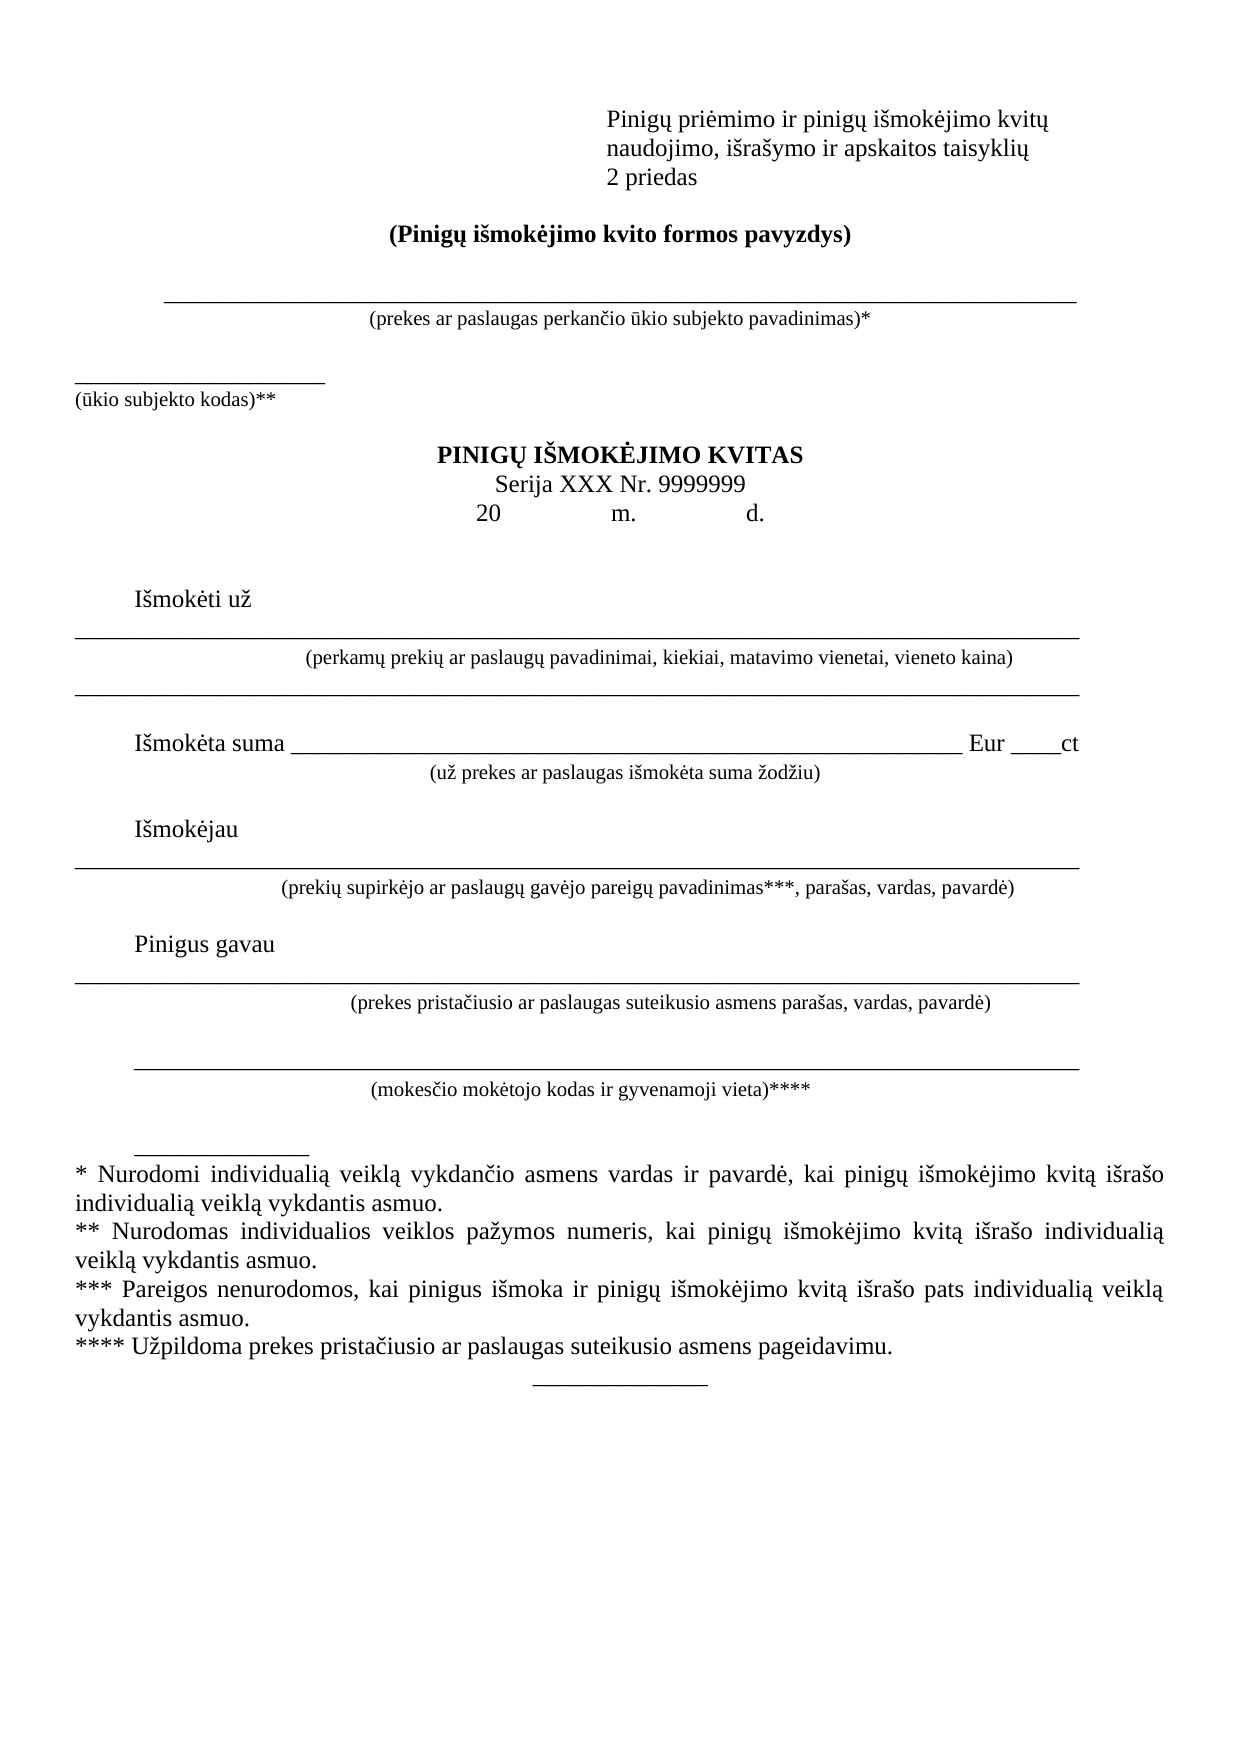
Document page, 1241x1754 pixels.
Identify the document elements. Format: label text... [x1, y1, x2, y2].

text 2 priedas [606, 162, 1165, 191]
text Išmokėta suma Eur ____ct [75, 728, 1165, 756]
text Išmokėti už [75, 584, 1165, 613]
text Pinigus gavau [75, 929, 1165, 958]
text ____________________ [75, 358, 1165, 387]
text _________________________________________________________________________ [75, 277, 1165, 306]
text (už prekes ar paslaugas išmokėta suma žodžiu) [75, 756, 1165, 785]
text *** Pareigos nenurodomos, kai pinigus išmoka ir pinigų išmokėjimo kvitą išrašo pats individualią veiklą vykdantis asmuo. [75, 1274, 1165, 1331]
text * Nurodomi individualią veiklą vykdančio asmens vardas ir pavardė, kai pinigų išmokėjimo kvitą išrašo individualią veiklą vykdantis asmuo. [75, 1159, 1165, 1216]
text (Pinigų išmokėjimo kvito formos pavyzdys) [75, 219, 1165, 248]
text PINIGŲ IŠMOKĖJIMO KVITAS [75, 440, 1165, 469]
text (mokesčio mokėtojo kodas ir gyvenamoji vieta)**** [75, 1073, 1165, 1101]
text ** Nurodomas individualios veiklos pažymos numeris, kai pinigų išmokėjimo kvitą išrašo individualią veiklą vykdantis asmuo. [75, 1216, 1165, 1274]
text 20 m. d. [75, 498, 1165, 526]
text Pinigų priėmimo ir pinigų išmokėjimo kvitų [606, 104, 1165, 133]
text (prekes ar paslaugas perkančio ūkio subjekto pavadinimas)* [75, 306, 1165, 330]
text ______________ [75, 1130, 1165, 1159]
text (perkamų prekių ar paslaugų pavadinimai, kiekiai, matavimo vienetai, vieneto kaina) [75, 641, 1165, 670]
text ______________ [75, 1360, 1165, 1389]
text Išmokėjau [75, 814, 1165, 843]
text **** Užpildoma prekes pristačiusio ar paslaugas suteikusio asmens pageidavimu. [75, 1331, 1165, 1360]
text (prekių supirkėjo ar paslaugų gavėjo pareigų pavadinimas***, parašas, vardas, pavardė) [75, 871, 1165, 900]
text (ūkio subjekto kodas)** [75, 387, 1165, 411]
text (prekes pristačiusio ar paslaugas suteikusio asmens parašas, vardas, pavardė) [75, 986, 1165, 1015]
text Serija XXX Nr. 9999999 [75, 469, 1165, 498]
text naudojimo, išrašymo ir apskaitos taisyklių [606, 133, 1165, 162]
